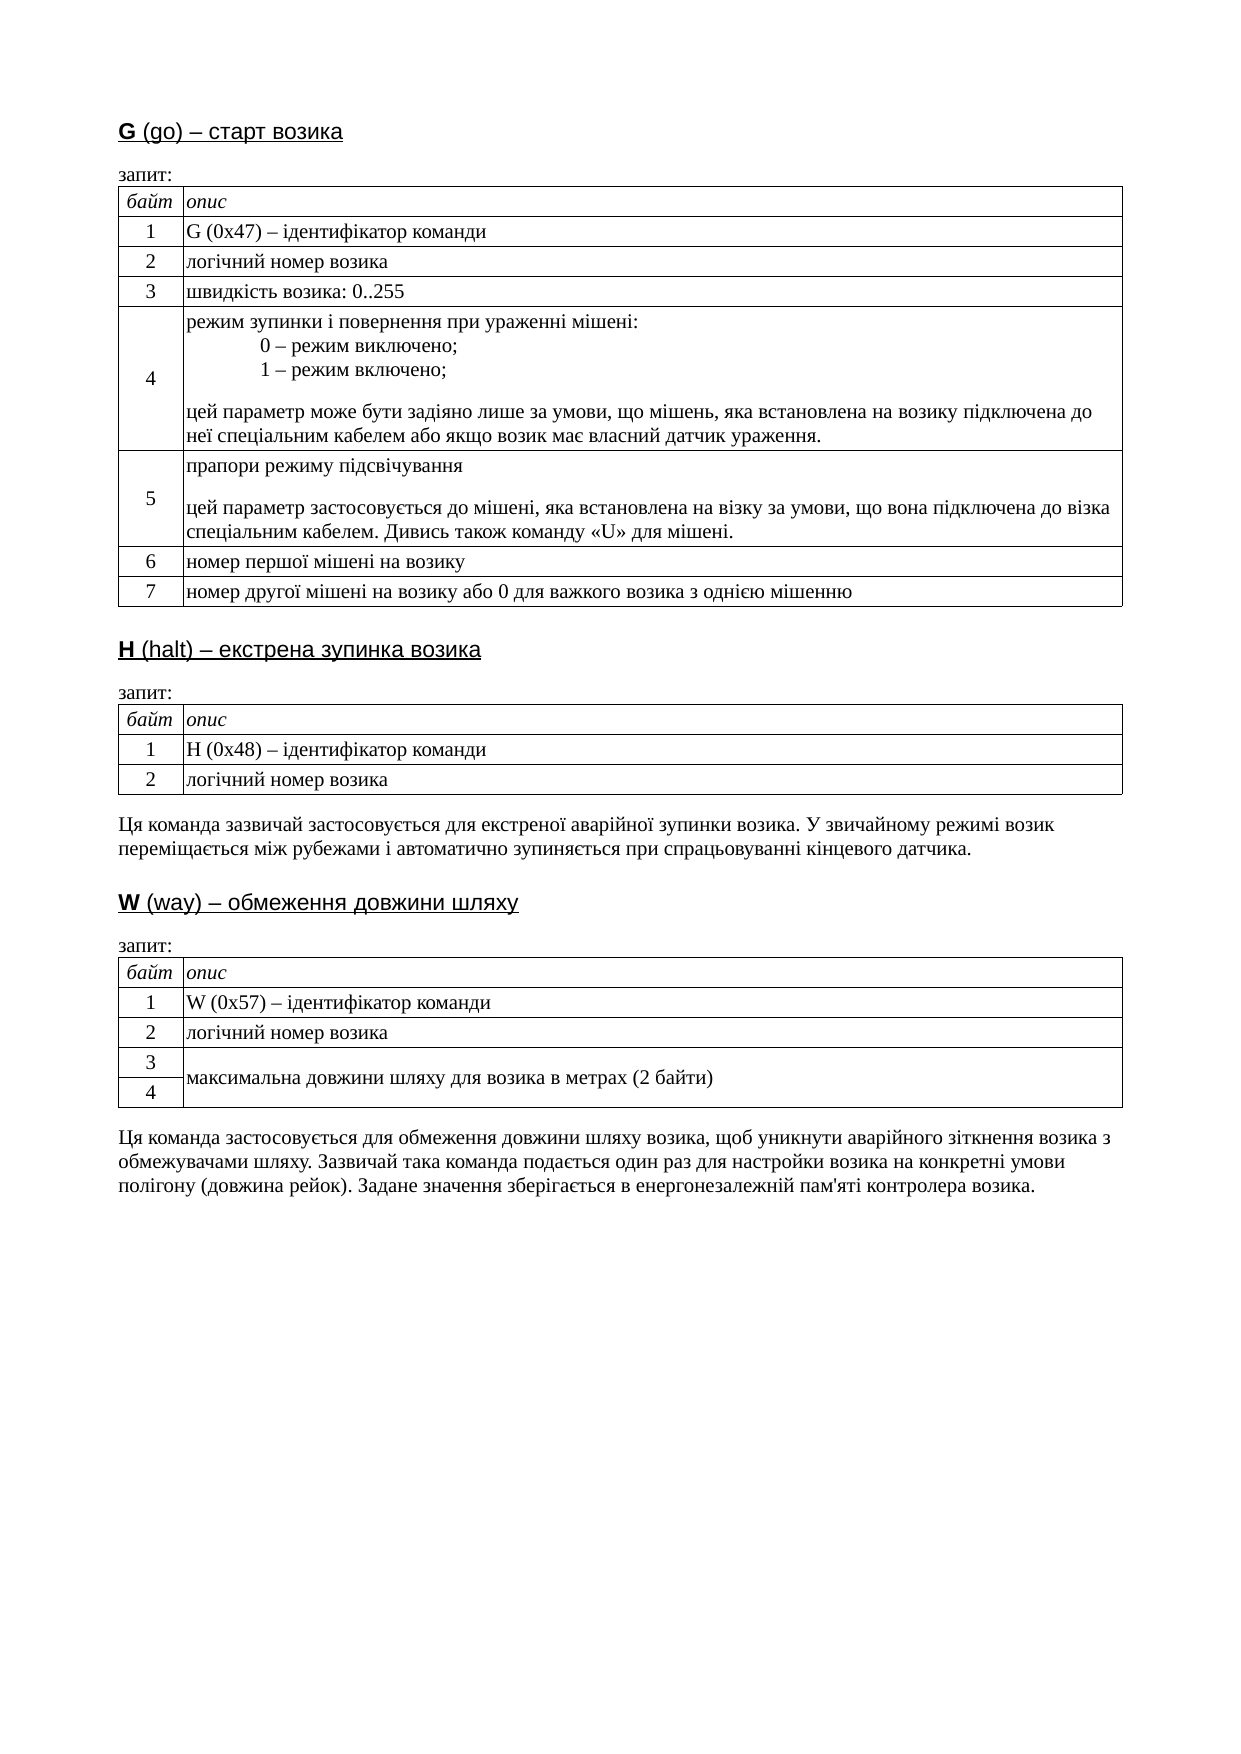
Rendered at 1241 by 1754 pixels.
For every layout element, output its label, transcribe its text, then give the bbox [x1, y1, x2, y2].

table_cell прапори режиму підсвічування цей параметр застосовується до мішені, яка встановлена на візку за умови, що вона підключена до візка спеціальним кабелем. Дивись також команду «U» для мішені. [184, 451, 1122, 546]
table_cell номер другої мішені на возику або 0 для важкого возика з однією мішенню [184, 577, 1122, 606]
table_cell 6 [119, 547, 183, 576]
subtitle G (go) – старт возика [118, 118, 1122, 144]
text Ця команда застосовується для обмеження довжини шляху возика, щоб уникнути аварійного зіткнення возика з обмежувачами шляху. Зазвичай така команда подається один раз для настройки возика на конкретні умови полігону (довжина рейок). Задане значення зберігається в енергонезалежній пам'яті контролера возика. [118, 1125, 1122, 1197]
table_cell G (0x47) – ідентифікатор команди [184, 217, 1122, 246]
text запит: [118, 162, 1122, 186]
table_cell H (0x48) – ідентифікатор команди [184, 735, 1122, 764]
table_cell 1 [119, 735, 183, 764]
table_cell 2 [119, 247, 183, 276]
text Ця команда зазвичай застосовується для екстреної аварійної зупинки возика. У звичайному режимі возик переміщається між рубежами і автоматично зупиняється при спрацьовуванні кінцевого датчика. [118, 812, 1122, 860]
table_cell номер першої мішені на возику [184, 547, 1122, 576]
table_cell 1 [119, 988, 183, 1017]
table_cell максимальна довжини шляху для возика в метрах (2 байти) [184, 1048, 1122, 1107]
table_cell W (0x57) – ідентифікатор команди [184, 988, 1122, 1017]
table_cell 5 [119, 451, 183, 546]
table_header опис [184, 958, 1122, 987]
table_cell швидкість возика: 0..255 [184, 277, 1122, 306]
subtitle W (way) – обмеження довжини шляху [118, 889, 1122, 916]
table_cell 4 [119, 1078, 183, 1107]
table_header опис [184, 187, 1122, 216]
table_cell 3 [119, 277, 183, 306]
table_header байт [119, 705, 183, 734]
table_cell логічний номер возика [184, 247, 1122, 276]
text запит: [118, 680, 1122, 704]
text запит: [118, 933, 1122, 957]
table_header опис [184, 705, 1122, 734]
table_cell режим зупинки і повернення при ураженні мішені: 0 – режим виключено; 1 – режим включено; цей параметр може бути задіяно лише за умови, що мішень, яка встановлена на возику підключена до неї спеціальним кабелем або якщо возик має власний датчик ураження. [184, 307, 1122, 450]
table_cell 4 [119, 307, 183, 450]
table_header байт [119, 958, 183, 987]
table_cell 3 [119, 1048, 183, 1077]
table_header байт [119, 187, 183, 216]
table_cell 2 [119, 1018, 183, 1047]
table_cell 7 [119, 577, 183, 606]
subtitle H (halt) – екстрена зупинка возика [118, 636, 1122, 662]
table_cell логічний номер возика [184, 1018, 1122, 1047]
table_cell логічний номер возика [184, 765, 1122, 794]
table_cell 2 [119, 765, 183, 794]
table_cell 1 [119, 217, 183, 246]
